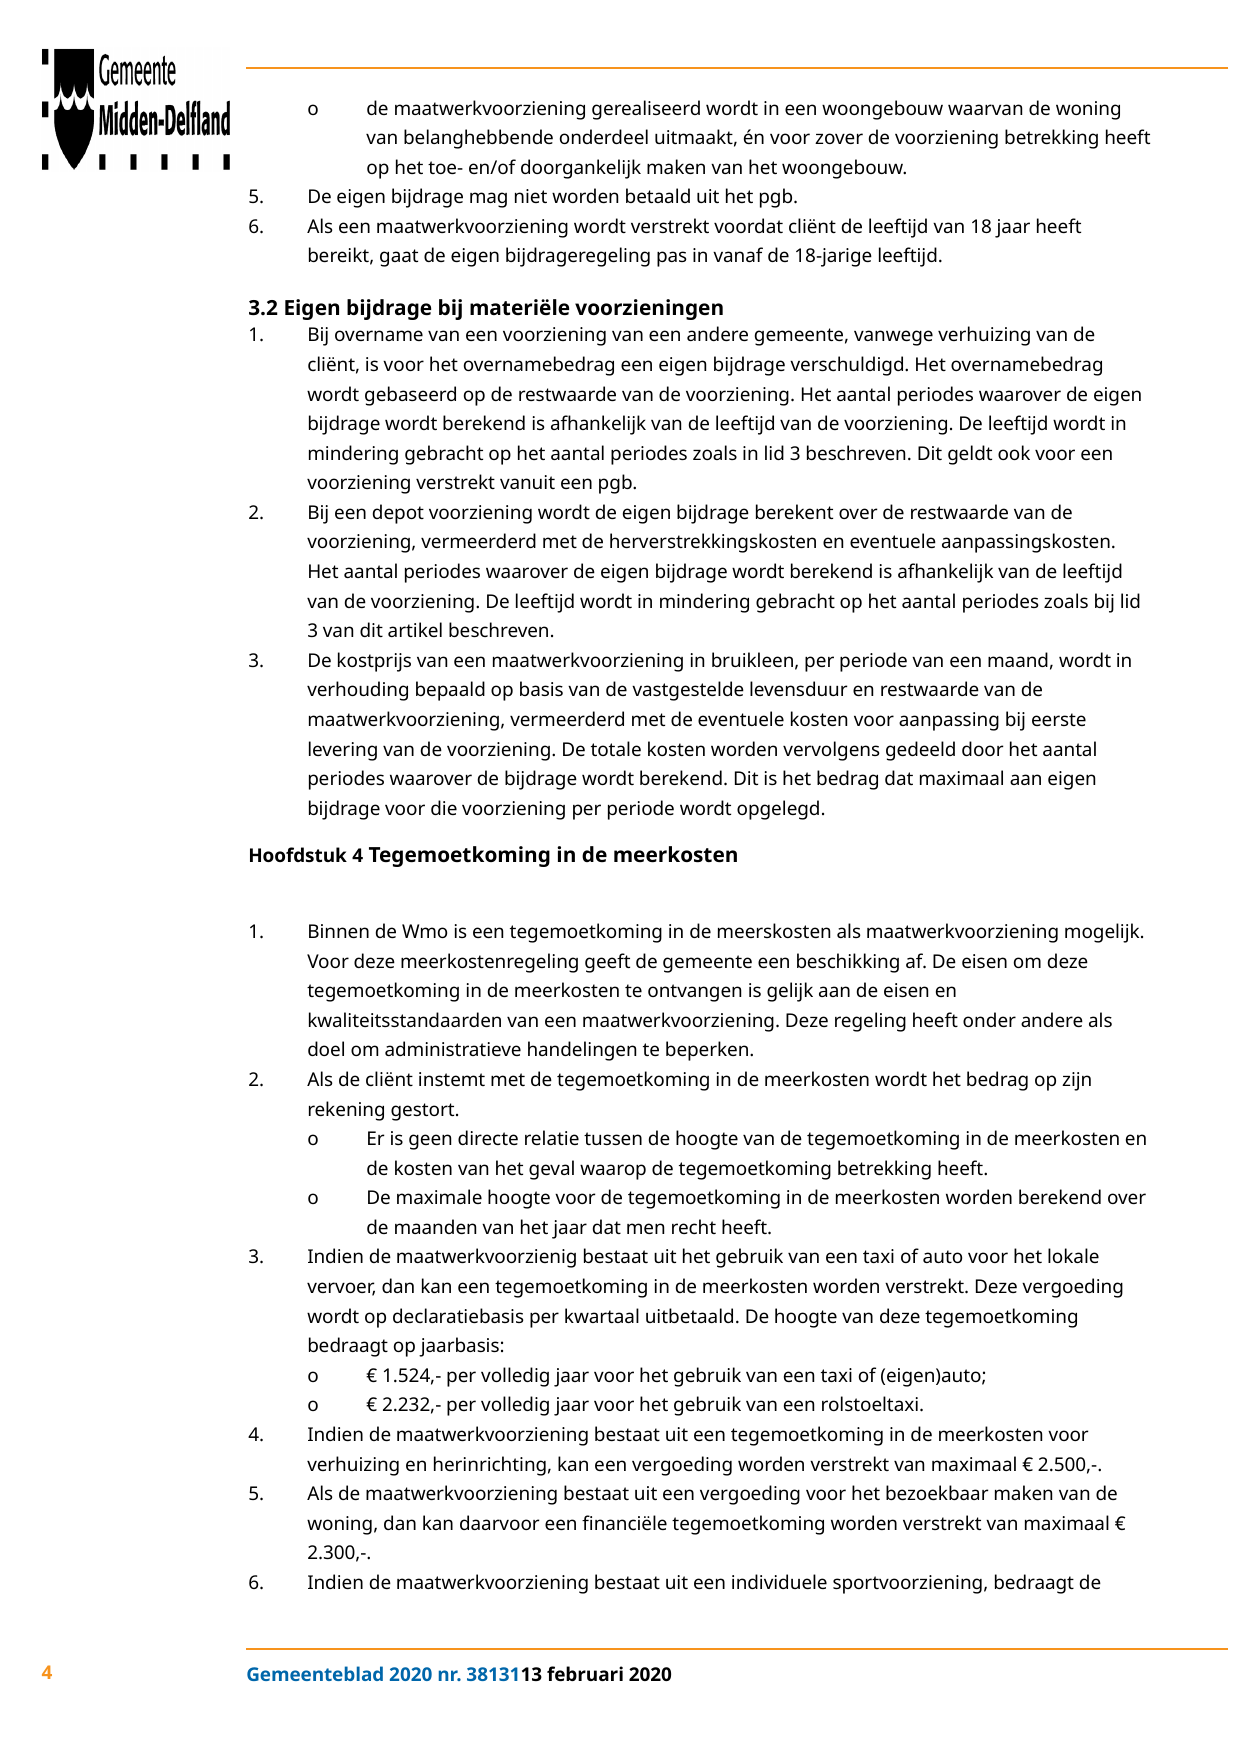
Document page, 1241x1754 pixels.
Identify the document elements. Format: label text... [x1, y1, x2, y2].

list Indien de maatwerkvoorziening bestaat uit een tegemoetkoming in de meerkosten voor verhuizing en herinrichting, kan een vergoeding worden verstrekt van maximaal € 2.500,-. [248, 1421, 1152, 1476]
list de maatwerkvoorziening gerealiseerd wordt in een woongebouw waarvan de woning van belanghebbende onderdeel uitmaakt, én voor zover de voorziening betrekking heeft op het toe- en/of doorgankelijk maken van het woongebouw. [307, 95, 1152, 180]
list Er is geen directe relatie tussen de hoogte van de tegemoetkoming in de meerkosten en de kosten van het geval waarop de tegemoetkoming betrekking heeft. [307, 1125, 1152, 1181]
picture [41, 47, 231, 172]
text Hoofdstuk 4 Tegemoetkoming in de meerkosten [248, 841, 1152, 869]
list Indien de maatwerkvoorziening bestaat uit een individuele sportvoorziening, bedraagt de [248, 1569, 1152, 1595]
text 3.2 Eigen bijdrage bij materiële voorzieningen [248, 293, 1152, 322]
list Als de maatwerkvoorziening bestaat uit een vergoeding voor het bezoekbaar maken van de woning, dan kan daarvoor een financiële tegemoetkoming worden verstrekt van maximaal € 2.300,-. [248, 1480, 1152, 1565]
list Binnen de Wmo is een tegemoetkoming in de meerskosten als maatwerkvoorziening mogelijk. Voor deze meerkostenregeling geeft de gemeente een beschikking af. De eisen om deze tegemoetkoming in de meerkosten te ontvangen is gelijk aan de eisen en kwaliteitsstandaarden van een maatwerkvoorziening. Deze regeling heeft onder andere als doel om administratieve handelingen te beperken. [248, 918, 1152, 1062]
list Als een maatwerkvoorziening wordt verstrekt voordat cliënt de leeftijd van 18 jaar heeft bereikt, gaat de eigen bijdrageregeling pas in vanaf de 18-jarige leeftijd. [248, 213, 1152, 268]
list Bij een depot voorziening wordt de eigen bijdrage berekent over de restwaarde van de voorziening, vermeerderd met de herverstrekkingskosten en eventuele aanpassingskosten. Het aantal periodes waarover de eigen bijdrage wordt berekend is afhankelijk van de leeftijd van de voorziening. De leeftijd wordt in mindering gebracht op het aantal periodes zoals bij lid 3 van dit artikel beschreven. [248, 499, 1152, 643]
list De kostprijs van een maatwerkvoorziening in bruikleen, per periode van een maand, wordt in verhouding bepaald op basis van de vastgestelde levensduur en restwaarde van de maatwerkvoorziening, vermeerderd met de eventuele kosten voor aanpassing bij eerste levering van de voorziening. De totale kosten worden vervolgens gedeeld door het aantal periodes waarover de bijdrage wordt berekend. Dit is het bedrag dat maximaal aan eigen bijdrage voor die voorziening per periode wordt opgelegd. [248, 647, 1152, 821]
list € 1.524,- per volledig jaar voor het gebruik van een taxi of (eigen)auto; [307, 1362, 1152, 1388]
list Indien de maatwerkvoorzienig bestaat uit het gebruik van een taxi of auto voor het lokale vervoer, dan kan een tegemoetkoming in de meerkosten worden verstrekt. Deze vergoeding wordt op declaratiebasis per kwartaal uitbetaald. De hoogte van deze tegemoetkoming bedraagt op jaarbasis: [248, 1244, 1152, 1358]
list Bij overname van een voorziening van een andere gemeente, vanwege verhuizing van de cliënt, is voor het overnamebedrag een eigen bijdrage verschuldigd. Het overnamebedrag wordt gebaseerd op de restwaarde van de voorziening. Het aantal periodes waarover de eigen bijdrage wordt berekend is afhankelijk van de leeftijd van de voorziening. De leeftijd wordt in mindering gebracht op het aantal periodes zoals in lid 3 beschreven. Dit geldt ook voor een voorziening verstrekt vanuit een pgb. [248, 322, 1152, 495]
list Als de cliënt instemt met de tegemoetkoming in de meerkosten wordt het bedrag op zijn rekening gestort. [248, 1066, 1152, 1121]
list De eigen bijdrage mag niet worden betaald uit het pgb. [248, 183, 1152, 209]
list € 2.232,- per volledig jaar voor het gebruik van een rolstoeltaxi. [307, 1392, 1152, 1417]
list De maximale hoogte voor de tegemoetkoming in de meerkosten worden berekend over de maanden van het jaar dat men recht heeft. [307, 1184, 1152, 1240]
